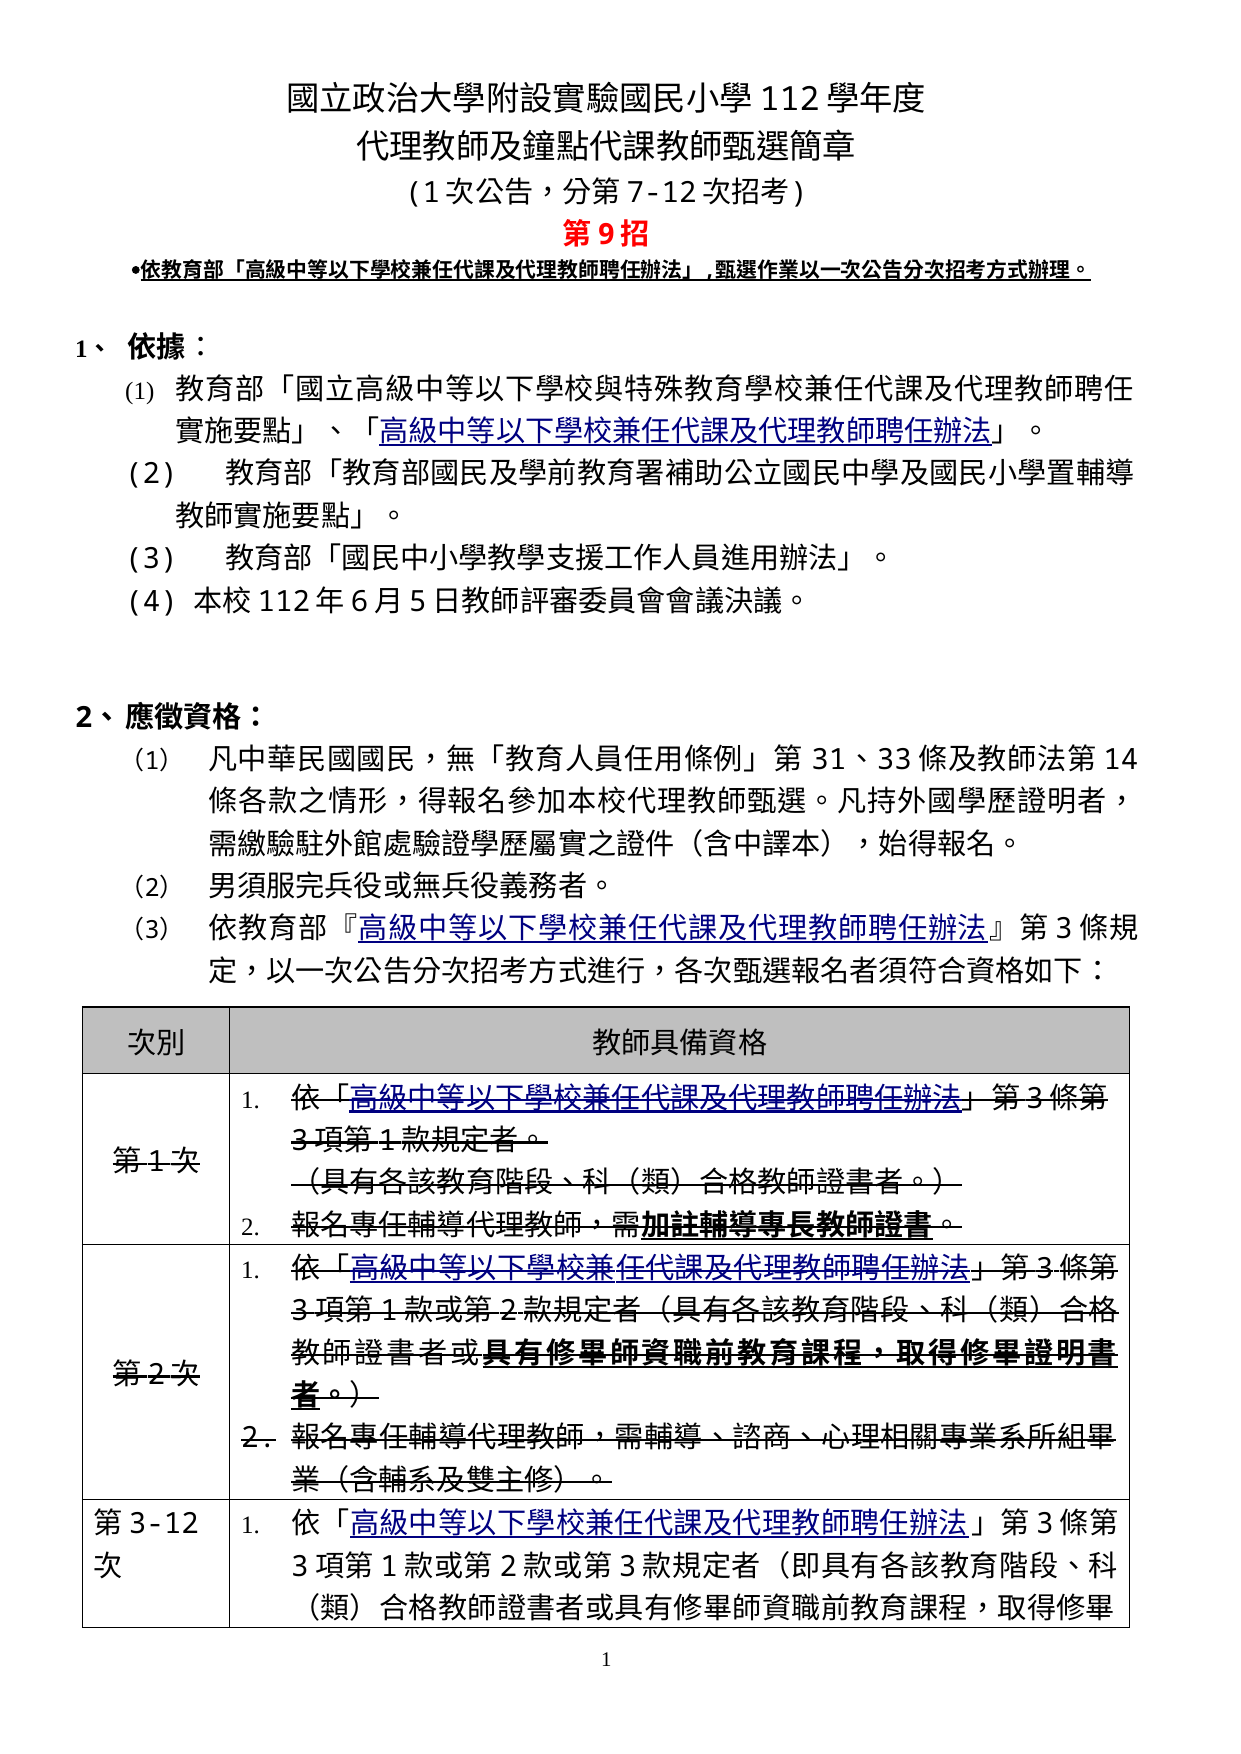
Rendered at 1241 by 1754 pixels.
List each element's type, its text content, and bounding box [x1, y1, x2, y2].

list 依據： [75, 323, 1137, 365]
table_header 次別 [83, 1008, 229, 1073]
list 凡中華民國國民，無「教育人員任用條例」第31、33條及教師法第14條各款之情形，得報名參加本校代理教師甄選。凡持外國學歷證明者，需繳驗駐外館處驗證學歷屬實之證件（含中譯本），始得報名。 [119, 736, 1138, 862]
text 第9招 [75, 211, 1137, 253]
table_cell 第3-12次 [83, 1500, 229, 1627]
text 國立政治大學附設實驗國民小學112學年度 [75, 72, 1137, 120]
text 依教育部「高級中等以下學校兼任代課及代理教師聘任辦法」,甄選作業以一次公告分次招考方式辦理。 [74, 253, 1149, 283]
text 代理教師及鐘點代課教師甄選簡章 [75, 120, 1137, 168]
table_cell 依「高級中等以下學校兼任代課及代理教師聘任辦法」第3條第3項第1款規定者。 （具有各該教育階段、科（類）合格教師證書者。） 報名專任輔導代理教師，需加註輔導專長教師證書。 [230, 1074, 1129, 1243]
list 教育部「教育部國民及學前教育署補助公立國民中學及國民小學置輔導教師實施要點」。 [125, 450, 1137, 535]
table_cell 第1次 [83, 1074, 229, 1243]
table_cell 第2次 [83, 1245, 229, 1499]
table_cell 依「高級中等以下學校兼任代課及代理教師聘任辦法」第3條第3項第1款或第2款或第3款規定者（即具有各該教育階段、科（類）合格教師證書者或具有修畢師資職前教育課程，取得修畢 [230, 1500, 1129, 1627]
list 男須服完兵役或無兵役義務者。 [119, 862, 1138, 905]
list 教育部「國民中小學教學支援工作人員進用辦法」。 [125, 535, 1137, 577]
list 依教育部『高級中等以下學校兼任代課及代理教師聘任辦法』第3條規定，以一次公告分次招考方式進行，各次甄選報名者須符合資格如下： [119, 905, 1138, 989]
list 應徵資格： [75, 693, 1138, 736]
table_cell 依「高級中等以下學校兼任代課及代理教師聘任辦法」第3條第3項第1款或第2款規定者（具有各該教育階段、科（類）合格教師證書者或具有修畢師資職前教育課程，取得修畢證明書者。） 報名專任輔導代理教師，需輔導、諮商、心理相關專業系所組畢業（含輔系及雙主修）。 [230, 1245, 1129, 1499]
list 教育部「國立高級中等以下學校與特殊教育學校兼任代課及代理教師聘任實施要點」、「高級中等以下學校兼任代課及代理教師聘任辦法」。 [125, 365, 1137, 450]
table_header 教師具備資格 [230, 1008, 1129, 1073]
list 本校112年6月5日教師評審委員會會議決議。 [125, 577, 1137, 619]
text (1次公告，分第7-12次招考) [75, 168, 1137, 211]
